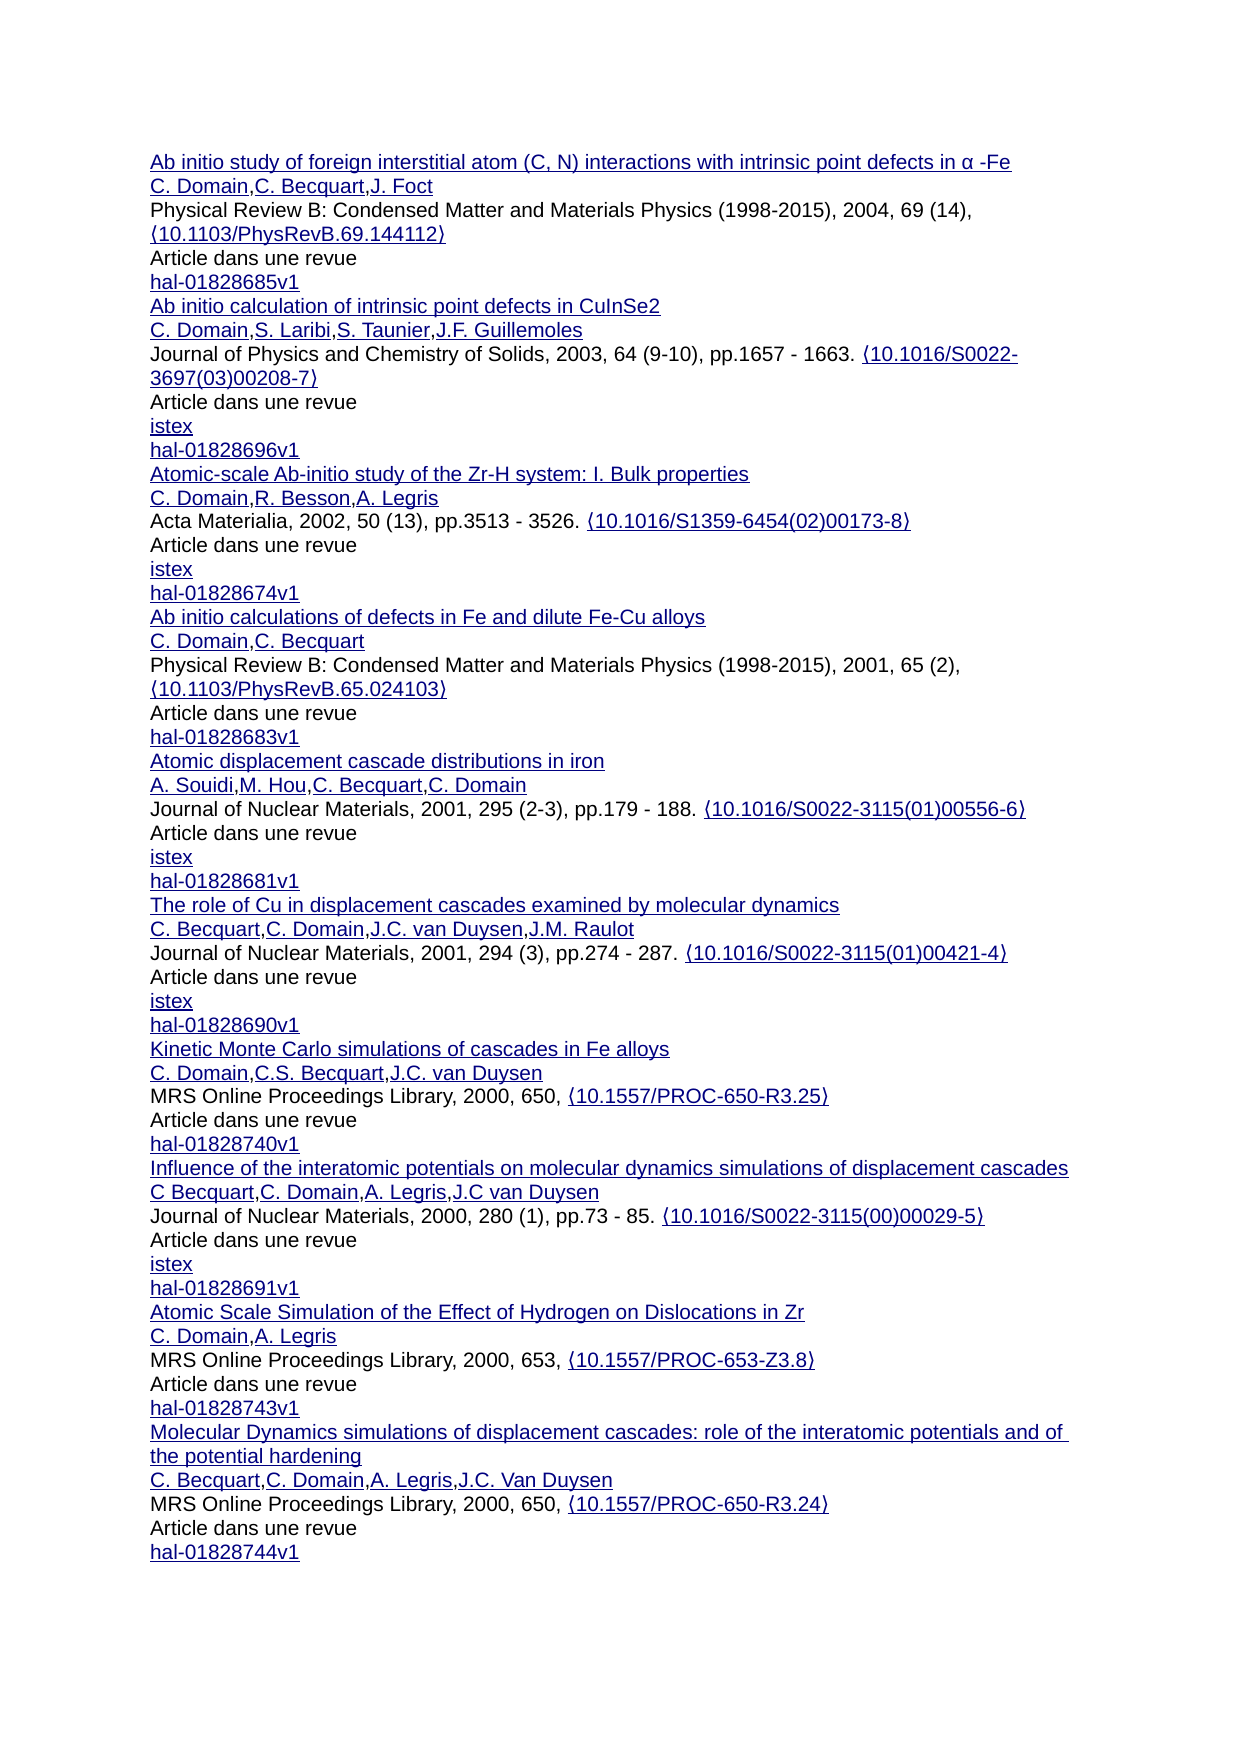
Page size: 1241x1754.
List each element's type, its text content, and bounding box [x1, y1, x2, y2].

table_cell Atomic-scale Ab-initio study of the Zr-H system: I. Bulk properties C. Domain,R. Besson,A. Legris Acta Materialia, 2002, 50 (13), pp.3513 - 3526. ⟨10.1016/S1359-6454(02)00173-8⟩ Article dans une revue istex hal-01828674v1 [150, 461, 1090, 605]
table_cell Ab initio calculation of intrinsic point defects in CuInSe2 C. Domain,S. Laribi,S. Taunier,J.F. Guillemoles Journal of Physics and Chemistry of Solids, 2003, 64 (9-10), pp.1657 - 1663. ⟨10.1016/S0022-3697(03)00208-7⟩ Article dans une revue istex hal-01828696v1 [150, 294, 1090, 461]
table_cell Kinetic Monte Carlo simulations of cascades in Fe alloys C. Domain,C.S. Becquart,J.C. van Duysen MRS Online Proceedings Library, 2000, 650, ⟨10.1557/PROC-650-R3.25⟩ Article dans une revue hal-01828740v1 [150, 1036, 1090, 1156]
table_cell Atomic displacement cascade distributions in iron A. Souidi,M. Hou,C. Becquart,C. Domain Journal of Nuclear Materials, 2001, 295 (2-3), pp.179 - 188. ⟨10.1016/S0022-3115(01)00556-6⟩ Article dans une revue istex hal-01828681v1 [150, 749, 1090, 893]
table_cell Ab initio calculations of defects in Fe and dilute Fe-Cu alloys C. Domain,C. Becquart Physical Review B: Condensed Matter and Materials Physics (1998-2015), 2001, 65 (2), ⟨10.1103/PhysRevB.65.024103⟩ Article dans une revue hal-01828683v1 [150, 605, 1090, 749]
table_cell The role of Cu in displacement cascades examined by molecular dynamics C. Becquart,C. Domain,J.C. van Duysen,J.M. Raulot Journal of Nuclear Materials, 2001, 294 (3), pp.274 - 287. ⟨10.1016/S0022-3115(01)00421-4⟩ Article dans une revue istex hal-01828690v1 [150, 893, 1090, 1036]
table_cell Influence of the interatomic potentials on molecular dynamics simulations of displacement cascades C Becquart,C. Domain,A. Legris,J.C van Duysen Journal of Nuclear Materials, 2000, 280 (1), pp.73 - 85. ⟨10.1016/S0022-3115(00)00029-5⟩ Article dans une revue istex hal-01828691v1 [150, 1156, 1090, 1300]
table_cell Molecular Dynamics simulations of displacement cascades: role of the interatomic potentials and of the potential hardening C. Becquart,C. Domain,A. Legris,J.C. Van Duysen MRS Online Proceedings Library, 2000, 650, ⟨10.1557/PROC-650-R3.24⟩ Article dans une revue hal-01828744v1 [150, 1420, 1090, 1563]
table_cell Atomic Scale Simulation of the Effect of Hydrogen on Dislocations in Zr C. Domain,A. Legris MRS Online Proceedings Library, 2000, 653, ⟨10.1557/PROC-653-Z3.8⟩ Article dans une revue hal-01828743v1 [150, 1300, 1090, 1420]
table_cell Ab initio study of foreign interstitial atom (C, N) interactions with intrinsic point defects in α -Fe C. Domain,C. Becquart,J. Foct Physical Review B: Condensed Matter and Materials Physics (1998-2015), 2004, 69 (14), ⟨10.1103/PhysRevB.69.144112⟩ Article dans une revue hal-01828685v1 [150, 150, 1090, 294]
